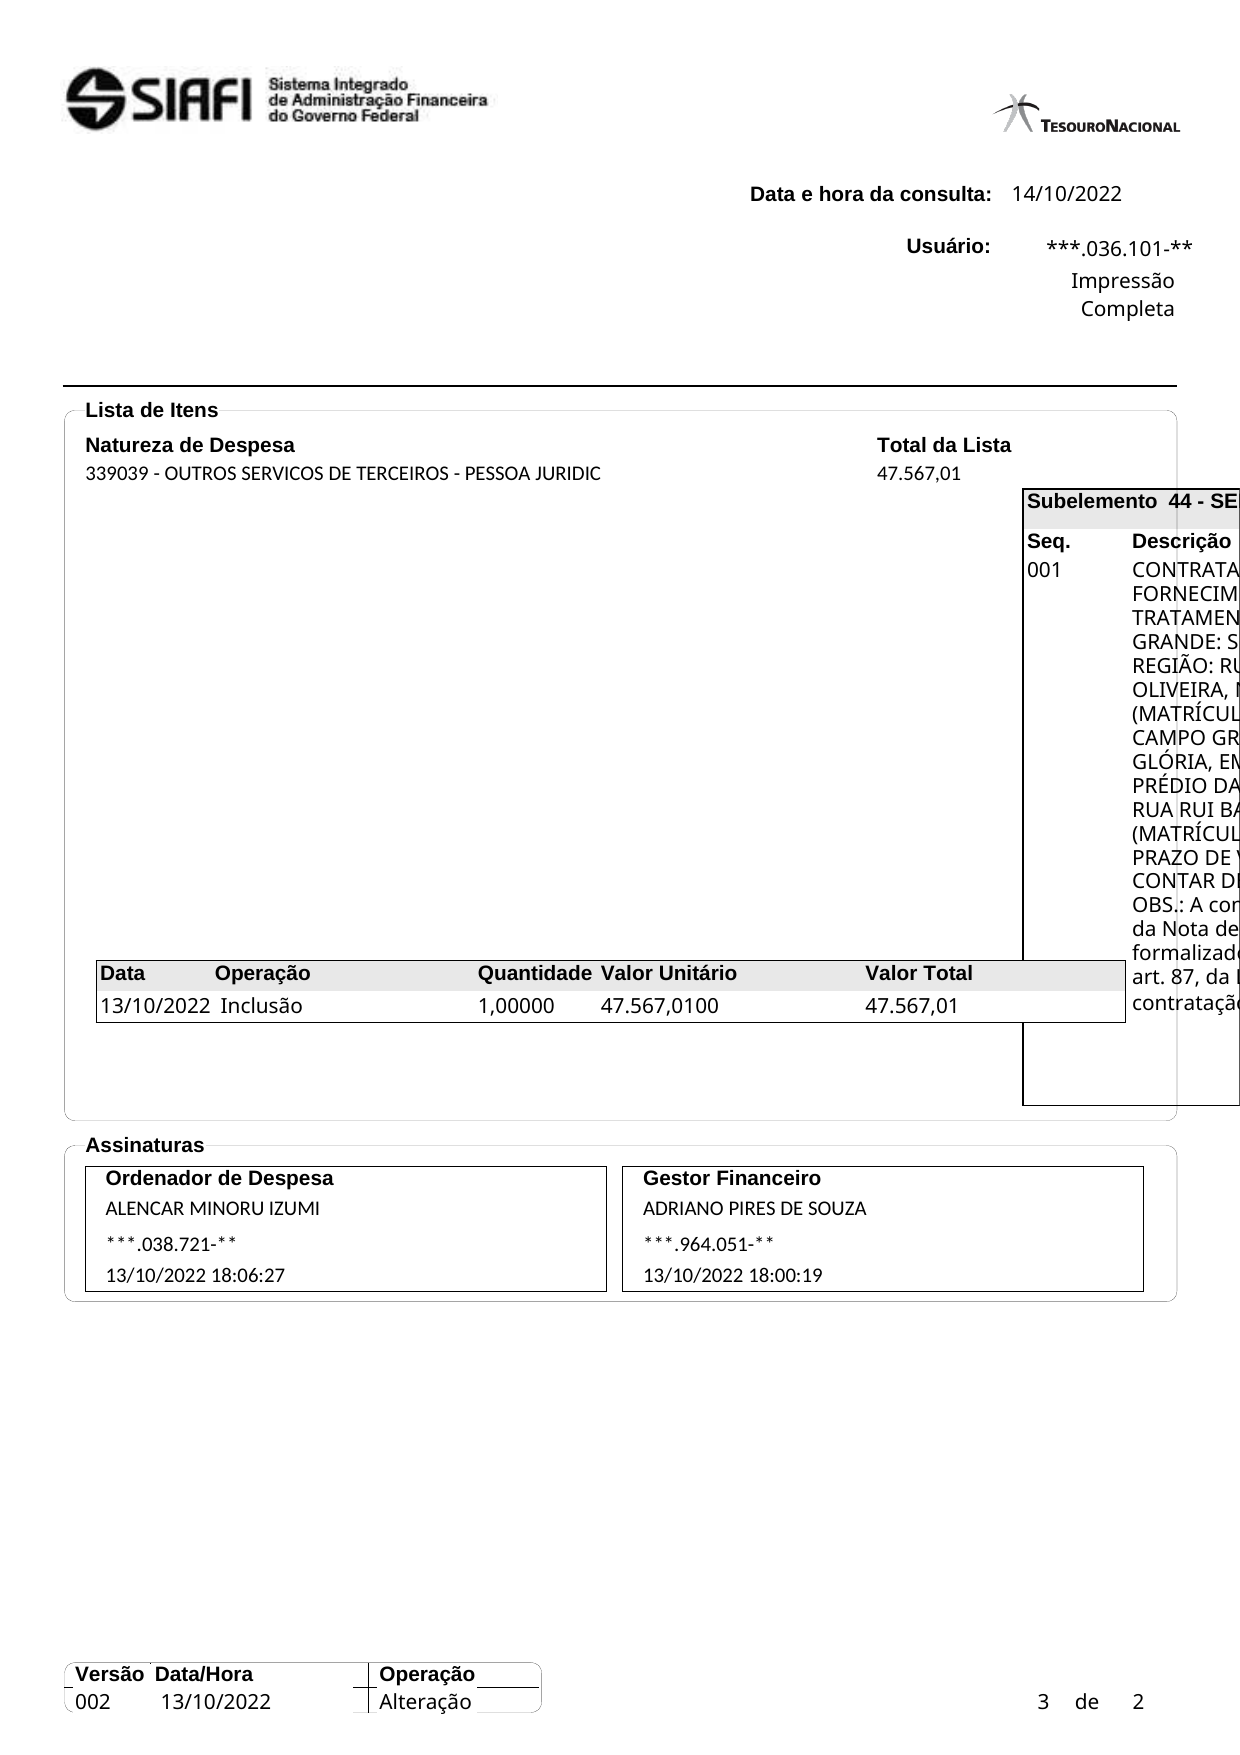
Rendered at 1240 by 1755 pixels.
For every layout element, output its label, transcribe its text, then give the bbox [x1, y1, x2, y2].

table_cell Seq. [1024, 529, 1101, 557]
table_cell [1024, 1023, 1101, 1105]
table_cell 001 [1024, 557, 1101, 584]
table_cell (MATRÍCULA Nº 17864439), PRÉDIO DO FÓRUM TRABALHISTA DE [1178, 704, 1239, 728]
table_header Subelemento 44 - SERVICOS DE AGUA E ESGOTO [1178, 490, 1239, 529]
table_cell [1024, 824, 1101, 847]
table_cell [1024, 728, 1101, 752]
table_cell TRATAMENTO DE ESGOTO PARA AS UNIDADES DE CAMPO [1101, 608, 1176, 632]
table_cell [1024, 943, 1101, 960]
table_cell CONTAR DE 8.11.2022. [1101, 871, 1176, 895]
table_cell PRAZO DE VIGÊNCIA DO CONTRATO: 60 (SESSENTA) MESES, A [1101, 848, 1176, 871]
table_cell (MATRÍCULA Nº 17325876). [1101, 824, 1176, 847]
table_cell [1024, 871, 1101, 895]
table_cell [1024, 776, 1101, 799]
table_cell FORNECIMENTO DE ÁGUA TRATADA E CAPTAÇÃO E [1101, 584, 1176, 608]
table_cell [1024, 752, 1101, 776]
table_cell PRÉDIO DA SEÇÃO DE ARQUIVO-GERAL DO TRT DA 24a REGIÃO: [1178, 776, 1239, 799]
table_cell REGIÃO: RUA DELEGADO CARLOS ROBERTO BASTOS DE [1101, 656, 1176, 680]
table_cell 47.567,0100 [596, 991, 801, 1021]
table_cell OBS.: A contratada fica obrigada ao cumprimento dos termos constantes [1101, 895, 1176, 919]
table_cell formalizado, sujeita, ainda, à aplicação das penalidades estabelecidas no [1178, 943, 1239, 967]
table_header Quantidade [394, 961, 596, 991]
table_cell [1024, 895, 1101, 919]
table_cell OBS.: A contratada fica obrigada ao cumprimento dos termos constantes [1178, 895, 1239, 919]
table_cell [1024, 704, 1101, 728]
table_cell [1024, 919, 1101, 943]
table_cell (MATRÍCULA Nº 17325876). [1178, 824, 1239, 847]
table_cell art. 87, da Lei nº 8.666/93, em caso de inexecução parcial ou total da [1178, 967, 1239, 991]
table_cell 47.567,01 [801, 991, 1125, 1021]
table_cell GLÓRIA, EM CAMPO GRANDE-MS (MATRÍCULA Nº 17704942), [1178, 752, 1239, 776]
table_cell 1,00000 [394, 991, 596, 1021]
text ***.036.101-** [1046, 234, 1239, 263]
table_header Data Operação [97, 961, 394, 991]
table_cell GLÓRIA, EM CAMPO GRANDE-MS (MATRÍCULA Nº 17704942), [1101, 752, 1176, 776]
table_cell [1024, 608, 1101, 632]
table_cell [1024, 800, 1101, 823]
table_cell (MATRÍCULA Nº 17864439), PRÉDIO DO FÓRUM TRABALHISTA DE [1101, 704, 1176, 728]
table_cell CONTRATAÇÃO CONCESSIONÁRIA DE SERVIÇO PÚBLICO PARA O 47.567,01 [1178, 557, 1239, 584]
table_cell GRANDE: SEDE DO TRIBUNAL REGIONAL DO TRABALHO DA 24a [1178, 632, 1239, 656]
table_cell [1024, 584, 1101, 608]
table_cell contratação. [1101, 991, 1176, 1105]
table_cell [1024, 848, 1101, 871]
table_cell CONTRATAÇÃO CONCESSIONÁRIA DE SERVIÇO PÚBLICO PARA O 47.567,01 [1101, 557, 1176, 584]
table_cell CAMPO GRANDE: RUA JORNALISTA BELIZÁRIO LIMA, Nº 418, VILA [1178, 728, 1239, 752]
text Impressão Completa [995, 266, 1175, 323]
table_cell PRÉDIO DA SEÇÃO DE ARQUIVO-GERAL DO TRT DA 24a REGIÃO: [1101, 776, 1176, 799]
table_cell [1024, 632, 1101, 656]
table_header Valor Unitário [596, 961, 801, 991]
table_cell Descrição Valor do Item [1178, 529, 1239, 557]
table_cell OLIVEIRA, Nº 208, JARDIM VERANEIO, EM CAMPO GRANDE-MS [1101, 680, 1176, 704]
table_cell [1024, 656, 1101, 680]
table_header Subelemento 44 - SERVICOS DE AGUA E ESGOTO [1024, 490, 1176, 529]
table_cell CAMPO GRANDE: RUA JORNALISTA BELIZÁRIO LIMA, Nº 418, VILA [1101, 728, 1176, 752]
table_cell [1024, 680, 1101, 704]
table_cell FORNECIMENTO DE ÁGUA TRATADA E CAPTAÇÃO E [1178, 584, 1239, 608]
table_cell formalizado, sujeita, ainda, à aplicação das penalidades estabelecidas no [1101, 943, 1176, 967]
subtitle Usuário: [58, 234, 991, 258]
table_cell PRAZO DE VIGÊNCIA DO CONTRATO: 60 (SESSENTA) MESES, A [1178, 848, 1239, 871]
table_cell REGIÃO: RUA DELEGADO CARLOS ROBERTO BASTOS DE [1178, 656, 1239, 680]
table_cell da Nota de Empenho e das condições estabelecidas no contrato a ser [1101, 919, 1176, 943]
table_cell 13/10/2022 Inclusão [97, 991, 394, 1021]
table_cell TRATAMENTO DE ESGOTO PARA AS UNIDADES DE CAMPO [1178, 608, 1239, 632]
table_cell GRANDE: SEDE DO TRIBUNAL REGIONAL DO TRABALHO DA 24a [1101, 632, 1176, 656]
table_cell da Nota de Empenho e das condições estabelecidas no contrato a ser [1178, 919, 1239, 943]
table_header Valor Total [801, 961, 1125, 991]
table_cell contratação. [1178, 991, 1239, 1105]
table_cell Descrição Valor do Item [1101, 529, 1176, 557]
table_cell RUA RUI BARBOSA, Nº 1535, VILA GLÓRIA, EM CAMPO GRANDE-MS [1178, 800, 1239, 823]
table_cell RUA RUI BARBOSA, Nº 1535, VILA GLÓRIA, EM CAMPO GRANDE-MS [1101, 800, 1176, 823]
table_cell CONTAR DE 8.11.2022. [1178, 871, 1239, 895]
table_cell OLIVEIRA, Nº 208, JARDIM VERANEIO, EM CAMPO GRANDE-MS [1178, 680, 1239, 704]
